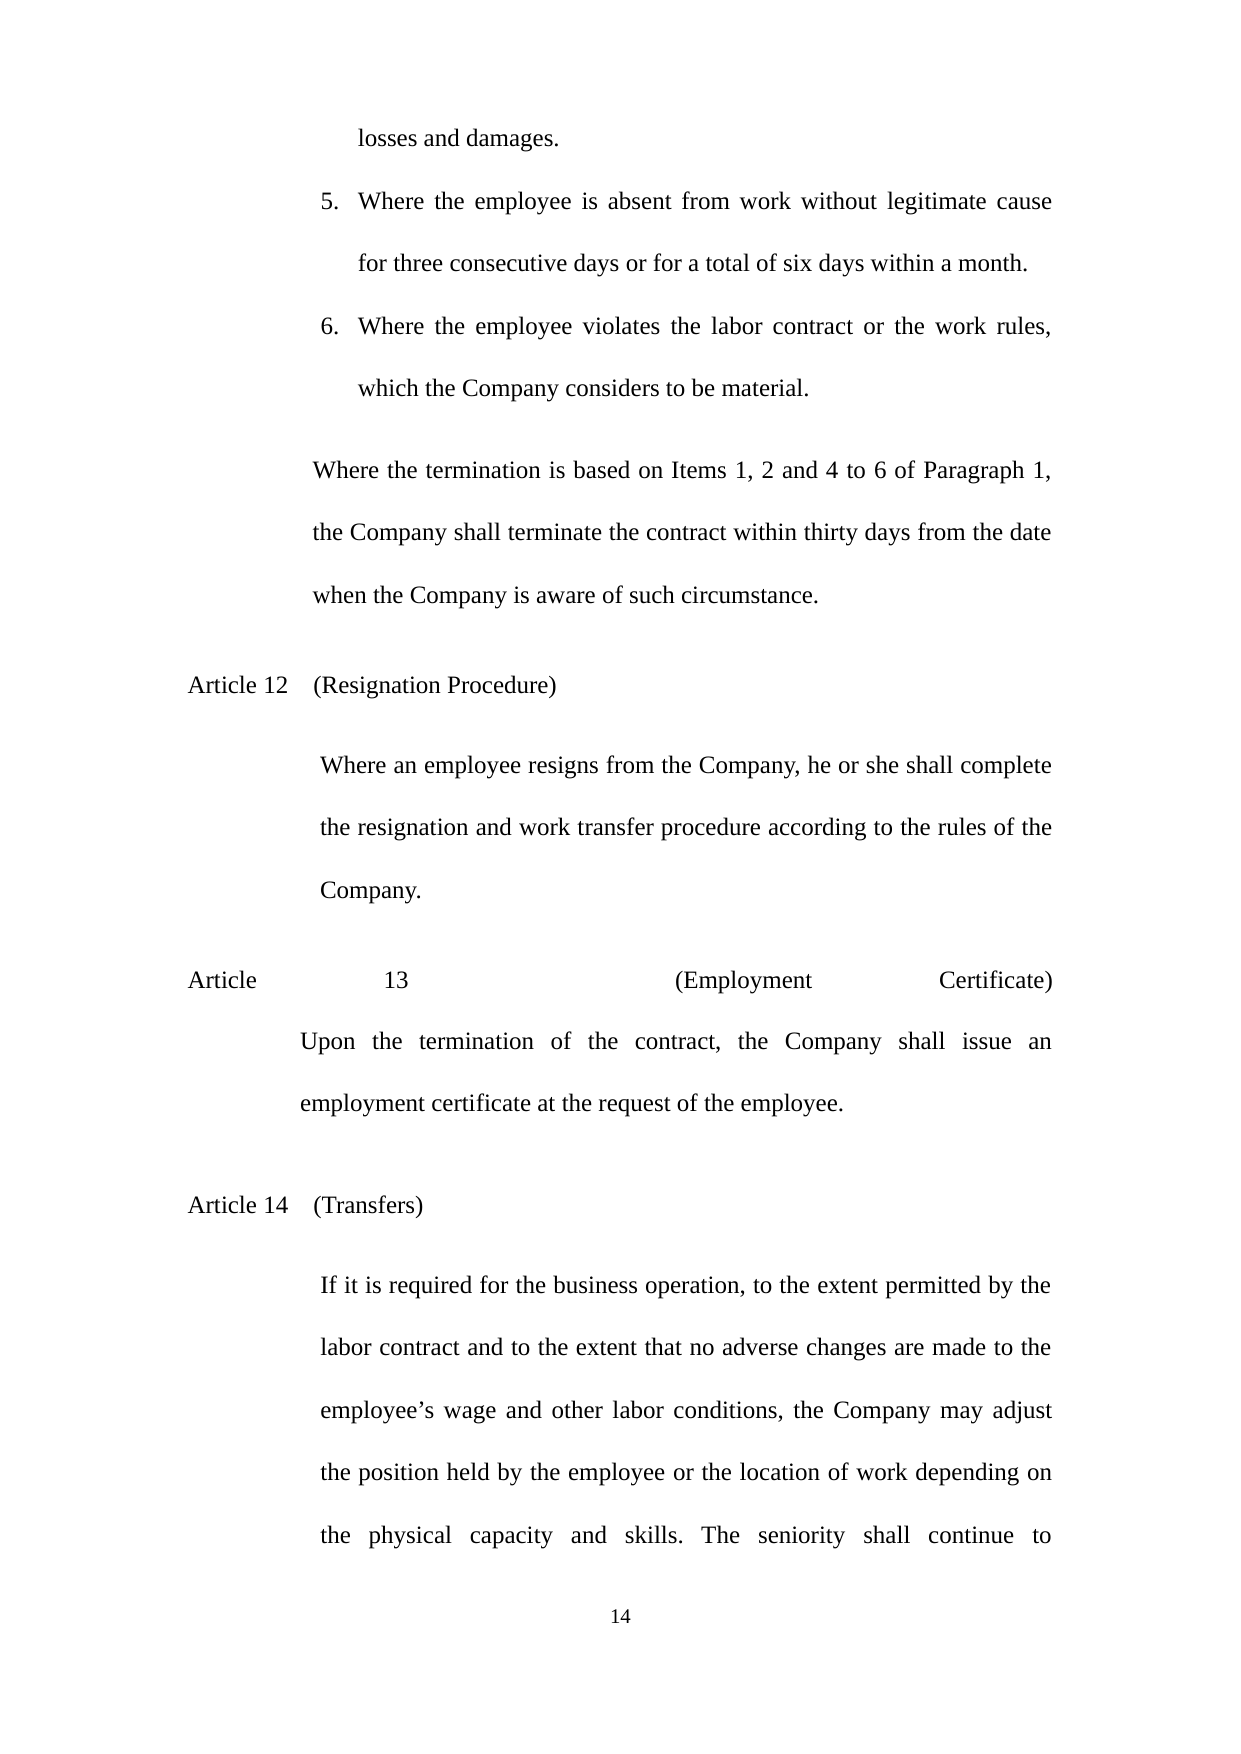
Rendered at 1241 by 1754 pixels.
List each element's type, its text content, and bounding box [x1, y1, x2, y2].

text Article 14 (Transfers) [187, 1161, 1053, 1224]
list losses and damages. [320, 96, 1053, 159]
text Article 12 (Resignation Procedure) [187, 641, 1053, 704]
list Where the employee is absent from work without legitimate cause for three consecutive days or for a total of six days within a month. [320, 159, 1053, 284]
text If it is required for the business operation, to the extent permitted by the labor contract and to the extent that no adverse changes are made to the employee’s wage and other labor conditions, the Company may adjust the position held by the employee or the location of work depending on the physical capacity and skills. The seniority shall continue to [320, 1242, 1053, 1555]
text Article 13 (Employment Certificate) Upon the termination of the contract, the Company shall issue an employment certificate at the request of the employee. [187, 936, 1053, 1124]
text Where the termination is based on Items 1, 2 and 4 to 6 of Paragraph 1, the Company shall terminate the contract within thirty days from the date when the Company is aware of such circumstance. [312, 427, 1053, 615]
list Where the employee violates the labor contract or the work rules, which the Company considers to be material. [320, 284, 1053, 409]
text Where an employee resigns from the Company, he or she shall complete the resignation and work transfer procedure according to the rules of the Company. [320, 722, 1053, 910]
